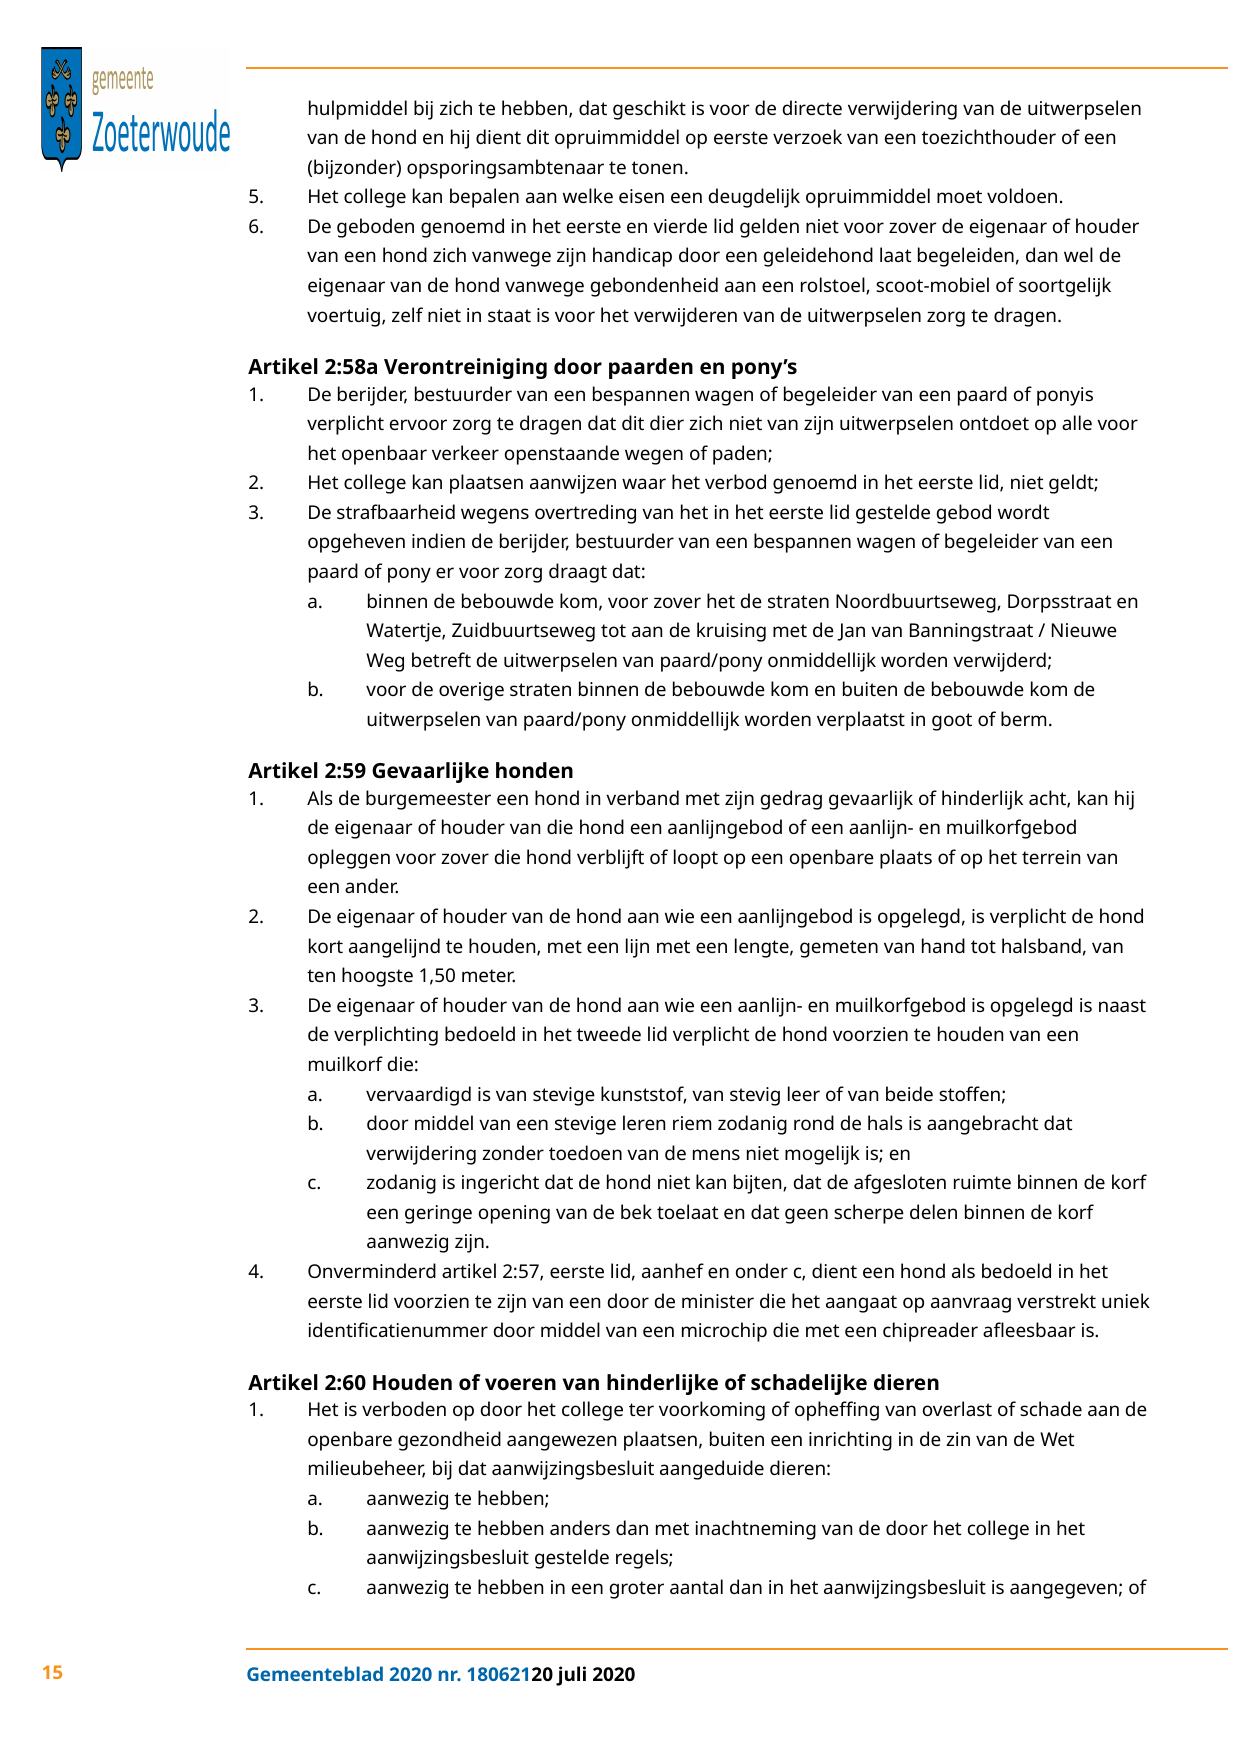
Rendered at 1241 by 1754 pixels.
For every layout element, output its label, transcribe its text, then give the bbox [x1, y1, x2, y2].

list De eigenaar of houder van de hond aan wie een aanlijn- en muilkorfgebod is opgelegd is naast de verplichting bedoeld in het tweede lid verplicht de hond voorzien te houden van een muilkorf die: [248, 992, 1152, 1077]
list De strafbaarheid wegens overtreding van het in het eerste lid gestelde gebod wordt opgeheven indien de berijder, bestuurder van een bespannen wagen of begeleider van een paard of pony er voor zorg draagt dat: [248, 499, 1152, 584]
list aanwezig te hebben; [307, 1485, 1152, 1511]
list zodanig is ingericht dat de hond niet kan bijten, dat de afgesloten ruimte binnen de korf een geringe opening van de bek toelaat en dat geen scherpe delen binnen de korf aanwezig zijn. [307, 1169, 1152, 1254]
list aanwezig te hebben anders dan met inachtneming van de door het college in het aanwijzingsbesluit gestelde regels; [307, 1515, 1152, 1570]
list Het college kan bepalen aan welke eisen een deugdelijk opruimmiddel moet voldoen. [248, 183, 1152, 209]
list De geboden genoemd in het eerste en vierde lid gelden niet voor zover de eigenaar of houder van een hond zich vanwege zijn handicap door een geleidehond laat begeleiden, dan wel de eigenaar van de hond vanwege gebondenheid aan een rolstoel, scoot-mobiel of soortgelijk voertuig, zelf niet in staat is voor het verwijderen van de uitwerpselen zorg te dragen. [248, 213, 1152, 328]
list hulpmiddel bij zich te hebben, dat geschikt is voor de directe verwijdering van de uitwerpselen van de hond en hij dient dit opruimmiddel op eerste verzoek van een toezichthouder of een (bijzonder) opsporingsambtenaar te tonen. [248, 95, 1152, 180]
list Als de burgemeester een hond in verband met zijn gedrag gevaarlijk of hinderlijk acht, kan hij de eigenaar of houder van die hond een aanlijngebod of een aanlijn- en muilkorfgebod opleggen voor zover die hond verblijft of loopt op een openbare plaats of op het terrein van een ander. [248, 785, 1152, 899]
list Onverminderd artikel 2:57, eerste lid, aanhef en onder c, dient een hond als bedoeld in het eerste lid voorzien te zijn van een door de minister die het aangaat op aanvraag verstrekt uniek identificatienummer door middel van een microchip die met een chipreader afleesbaar is. [248, 1258, 1152, 1343]
list aanwezig te hebben in een groter aantal dan in het aanwijzingsbesluit is aangegeven; of [307, 1574, 1152, 1599]
list Het is verboden op door het college ter voorkoming of opheffing van overlast of schade aan de openbare gezondheid aangewezen plaatsen, buiten een inrichting in de zin van de Wet milieubeheer, bij dat aanwijzingsbesluit aangeduide dieren: [248, 1396, 1152, 1481]
text Artikel 2:60 Houden of voeren van hinderlijke of schadelijke dieren [248, 1368, 1152, 1396]
list De berijder, bestuurder van een bespannen wagen of begeleider van een paard of ponyis verplicht ervoor zorg te dragen dat dit dier zich niet van zijn uitwerpselen ontdoet op alle voor het openbaar verkeer openstaande wegen of paden; [248, 381, 1152, 466]
list binnen de bebouwde kom, voor zover het de straten Noordbuurtseweg, Dorpsstraat en Watertje, Zuidbuurtseweg tot aan de kruising met de Jan van Banningstraat / Nieuwe Weg betreft de uitwerpselen van paard/pony onmiddellijk worden verwijderd; [307, 588, 1152, 673]
text Artikel 2:58a Verontreiniging door paarden en pony’s [248, 352, 1152, 381]
text Artikel 2:59 Gevaarlijke honden [248, 757, 1152, 785]
list door middel van een stevige leren riem zodanig rond de hals is aangebracht dat verwijdering zonder toedoen van de mens niet mogelijk is; en [307, 1110, 1152, 1166]
list voor de overige straten binnen de bebouwde kom en buiten de bebouwde kom de uitwerpselen van paard/pony onmiddellijk worden verplaatst in goot of berm. [307, 677, 1152, 732]
list vervaardigd is van stevige kunststof, van stevig leer of van beide stoffen; [307, 1081, 1152, 1107]
list Het college kan plaatsen aanwijzen waar het verbod genoemd in het eerste lid, niet geldt; [248, 469, 1152, 495]
list De eigenaar of houder van de hond aan wie een aanlijngebod is opgelegd, is verplicht de hond kort aangelijnd te houden, met een lijn met een lengte, gemeten van hand tot halsband, van ten hoogste 1,50 meter. [248, 903, 1152, 988]
picture [41, 47, 231, 172]
